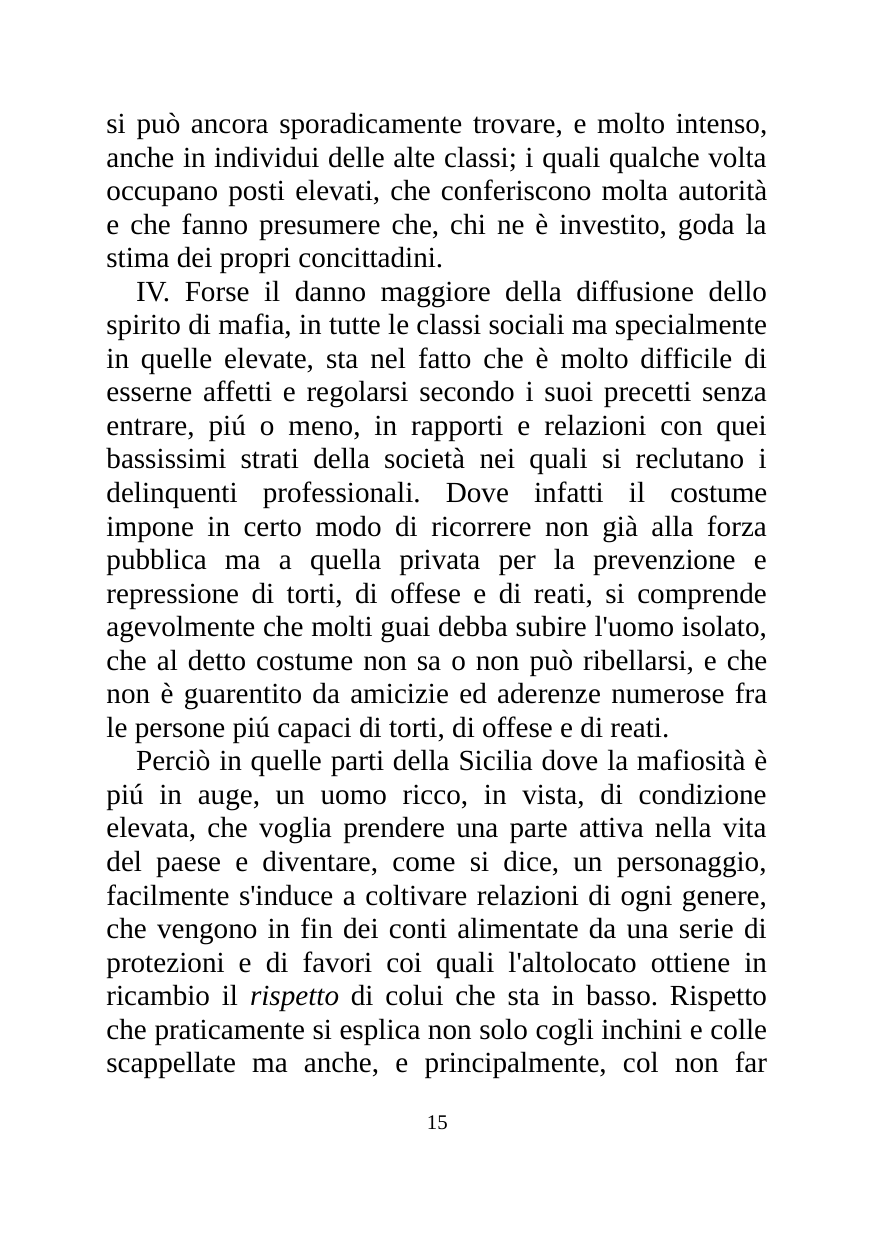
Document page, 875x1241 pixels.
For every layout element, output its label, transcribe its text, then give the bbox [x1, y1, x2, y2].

text si può ancora sporadicamente trovare, e molto intenso, anche in individui delle alte classi; i quali qualche volta occupano posti elevati, che conferiscono molta autorità e che fanno presumere che, chi ne è investito, goda la stima dei propri concittadini. [106, 106, 768, 274]
text IV. Forse il danno maggiore della diffusione dello spirito di mafia, in tutte le classi sociali ma specialmente in quelle elevate, sta nel fatto che è molto difficile di esserne affetti e regolarsi secondo i suoi precetti senza entrare, piú o meno, in rapporti e relazioni con quei bassissimi strati della società nei quali si reclutano i delinquenti professionali. Dove infatti il costume impone in certo modo di ricorrere non già alla forza pubblica ma a quella privata per la prevenzione e repressione di torti, di offese e di reati, si comprende agevolmente che molti guai debba subire l'uomo isolato, che al detto costume non sa o non può ribellarsi, e che non è guarentito da amicizie ed aderenze numerose fra le persone piú capaci di torti, di offese e di reati. [106, 274, 768, 743]
text Perciò in quelle parti della Sicilia dove la mafiosità è piú in auge, un uomo ricco, in vista, di condizione elevata, che voglia prendere una parte attiva nella vita del paese e diventare, come si dice, un personaggio, facilmente s'induce a coltivare relazioni di ogni genere, che vengono in fin dei conti alimentate da una serie di protezioni e di favori coi quali l'altolocato ottiene in ricambio il rispetto di colui che sta in basso. Rispetto che praticamente si esplica non solo cogli inchini e colle scappellate ma anche, e principalmente, col non far [106, 743, 768, 1079]
